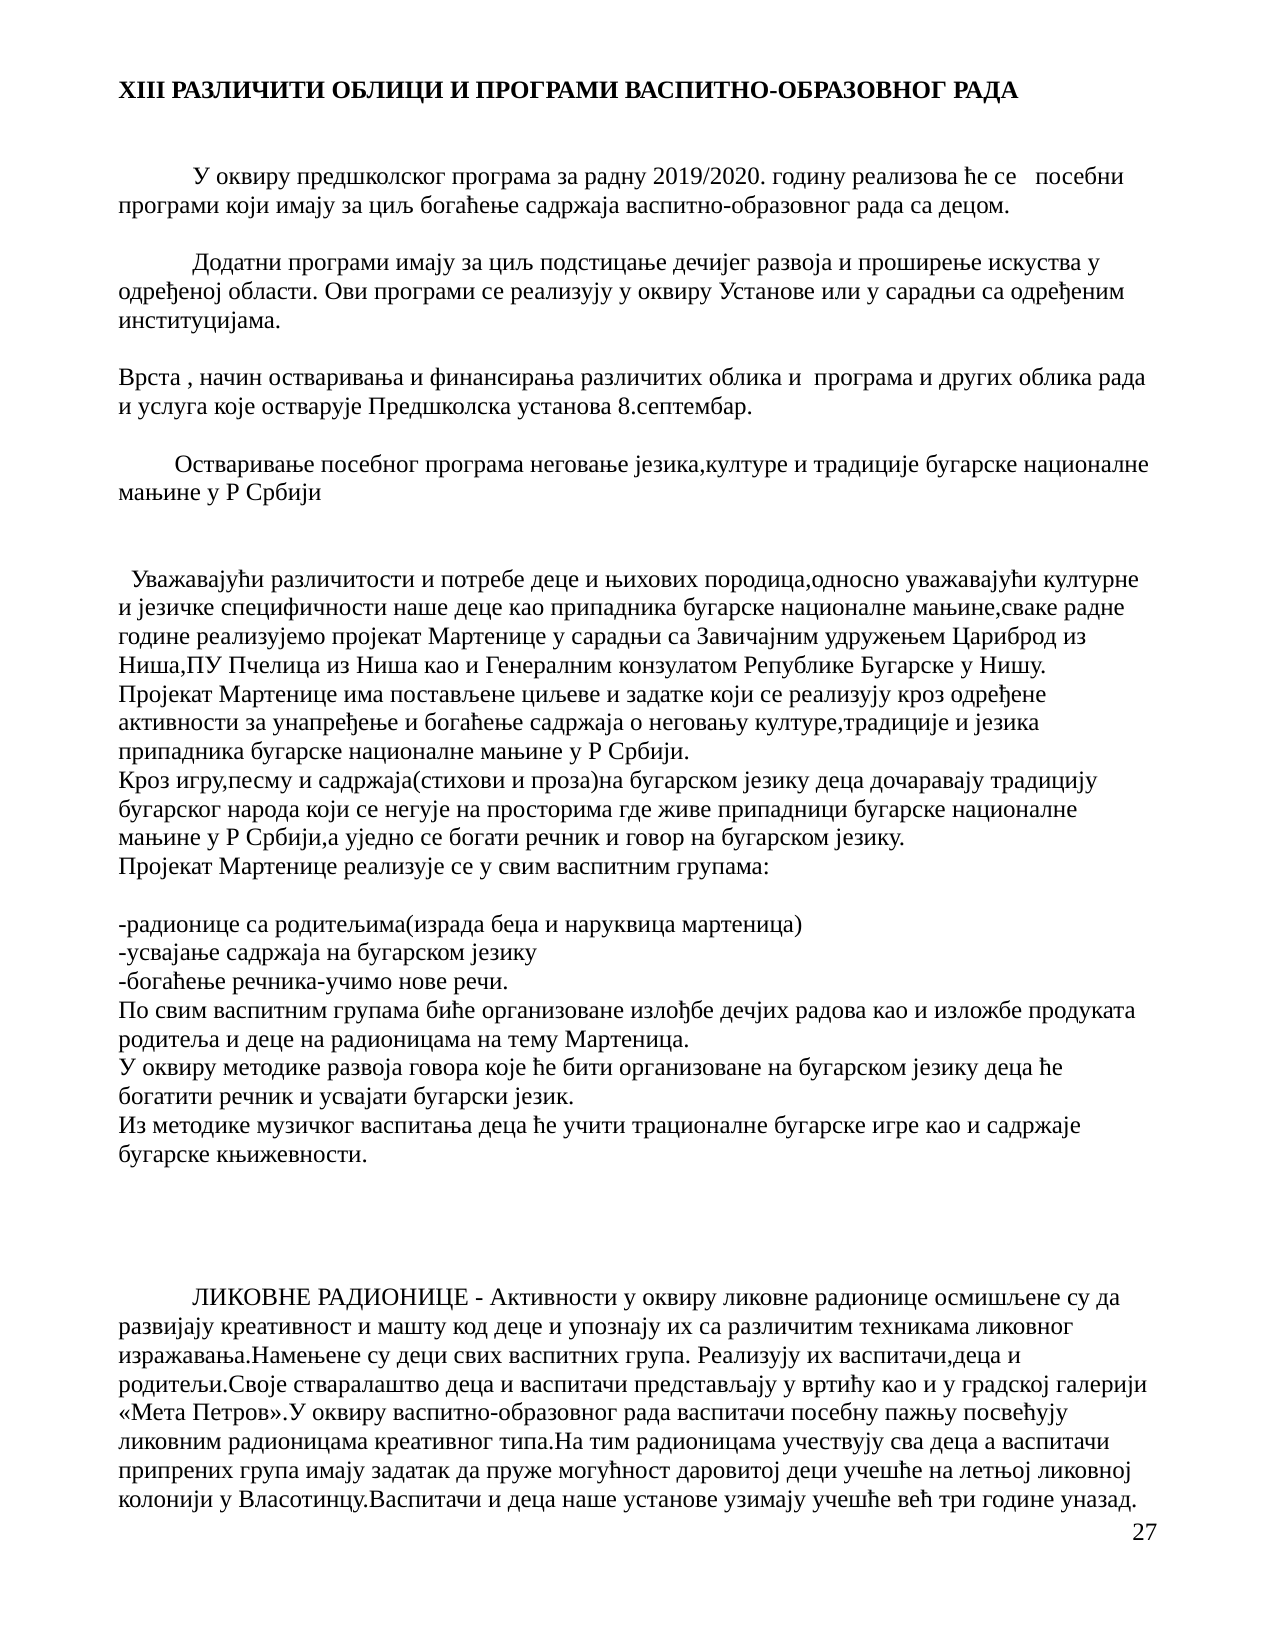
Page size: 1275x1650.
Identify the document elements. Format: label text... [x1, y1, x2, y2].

text Додатни програми имају за циљ подстицање дечијег развоја и проширење искуства у одређеној области. Ови програми се реализују у оквиру Установе или у сарадњи са одређеним институцијама. [118, 247, 1157, 334]
text У оквиру методике развоја говора које ће бити организоване на бугарском језику деца ће богатити речник и усвајати бугарски језик. [118, 1052, 1157, 1110]
text -радионице са родитељима(израда беџа и наруквица мартеница) [118, 909, 1157, 937]
text Пројекат Мартенице има постављене циљеве и задатке који се реализују кроз одређене активности за унапређење и богаћење садржаја о неговању културе,традиције и језика припадника бугарске националне мањине у Р Србији. [118, 679, 1157, 765]
text Из методике музичког васпитања деца ће учити трационалне бугарске игре као и садржаје бугарске књижевности. [118, 1110, 1157, 1167]
text Кроз игру,песму и садржаја(стихови и проза)на бугарском језику деца дочаравају традицију бугарског народа који се негује на просторима где живе припадници бугарске националне мањине у Р Србији,а уједно се богати речник и говор на бугарском језику. [118, 765, 1157, 851]
text ЛИКОВНЕ РАДИОНИЦЕ - Активности у оквиру ликовне радионице осмишљене су да развијају креативност и машту код деце и упознају их са различитим техникама ликовног изражавања.Намењене су деци свих васпитних група. Реализују их васпитачи,деца и родитељи.Своје стваралаштво деца и васпитачи представљају у вртићу као и у градској галерији «Мета Петров».У оквиру васпитно-образовног рада васпитачи посебну пажњу посвећују ликовним радионицама креативног типа.На тим радионицама учествују сва деца а васпитачи припрених група имају задатак да пруже могућност даровитој деци учешће на летњој ликовној колонији у Власотинцу.Васпитачи и деца наше установе узимају учешће већ три године уназад. [118, 1282, 1157, 1512]
text По свим васпитним групама биће организоване излођбе дечјих радова као и изложбе продуката родитеља и деце на радионицама на тему Мартеница. [118, 995, 1157, 1052]
text У оквиру предшколског програма за радну 2019/2020. годину реализова ће се посебни програми који имају за циљ богаћење садржаја васпитно-образовног рада са децом. [118, 161, 1157, 219]
text Остваривање посебног програма неговање језика,културе и традиције бугарске националне мањине у Р Србији [118, 449, 1157, 506]
text XIII РАЗЛИЧИТИ ОБЛИЦИ И ПРОГРАМИ ВАСПИТНО-ОБРАЗОВНОГ РАДА [118, 75, 1157, 104]
text Пројекат Мартенице реализује се у свим васпитним групама: [118, 851, 1157, 880]
text Уважавајући различитости и потребе деце и њихових породица,односно уважавајући културне и језичке специфичности наше деце као припадника бугарске националне мањине,сваке радне године реализујемо пројекат Мартенице у сарадњи са Завичајним удружењем Цариброд из Ниша,ПУ Пчелица из Ниша као и Генералним конзулатом Републике Бугарске у Нишу. [118, 564, 1157, 679]
text -усвајање садржаја на бугарском језику [118, 937, 1157, 966]
text Врста , начин остваривања и финансирања различитих облика и програма и других облика рада и услуга које остварује Предшколска установа 8.септембар. [118, 362, 1157, 420]
text -богаћење речника-учимо нове речи. [118, 966, 1157, 995]
